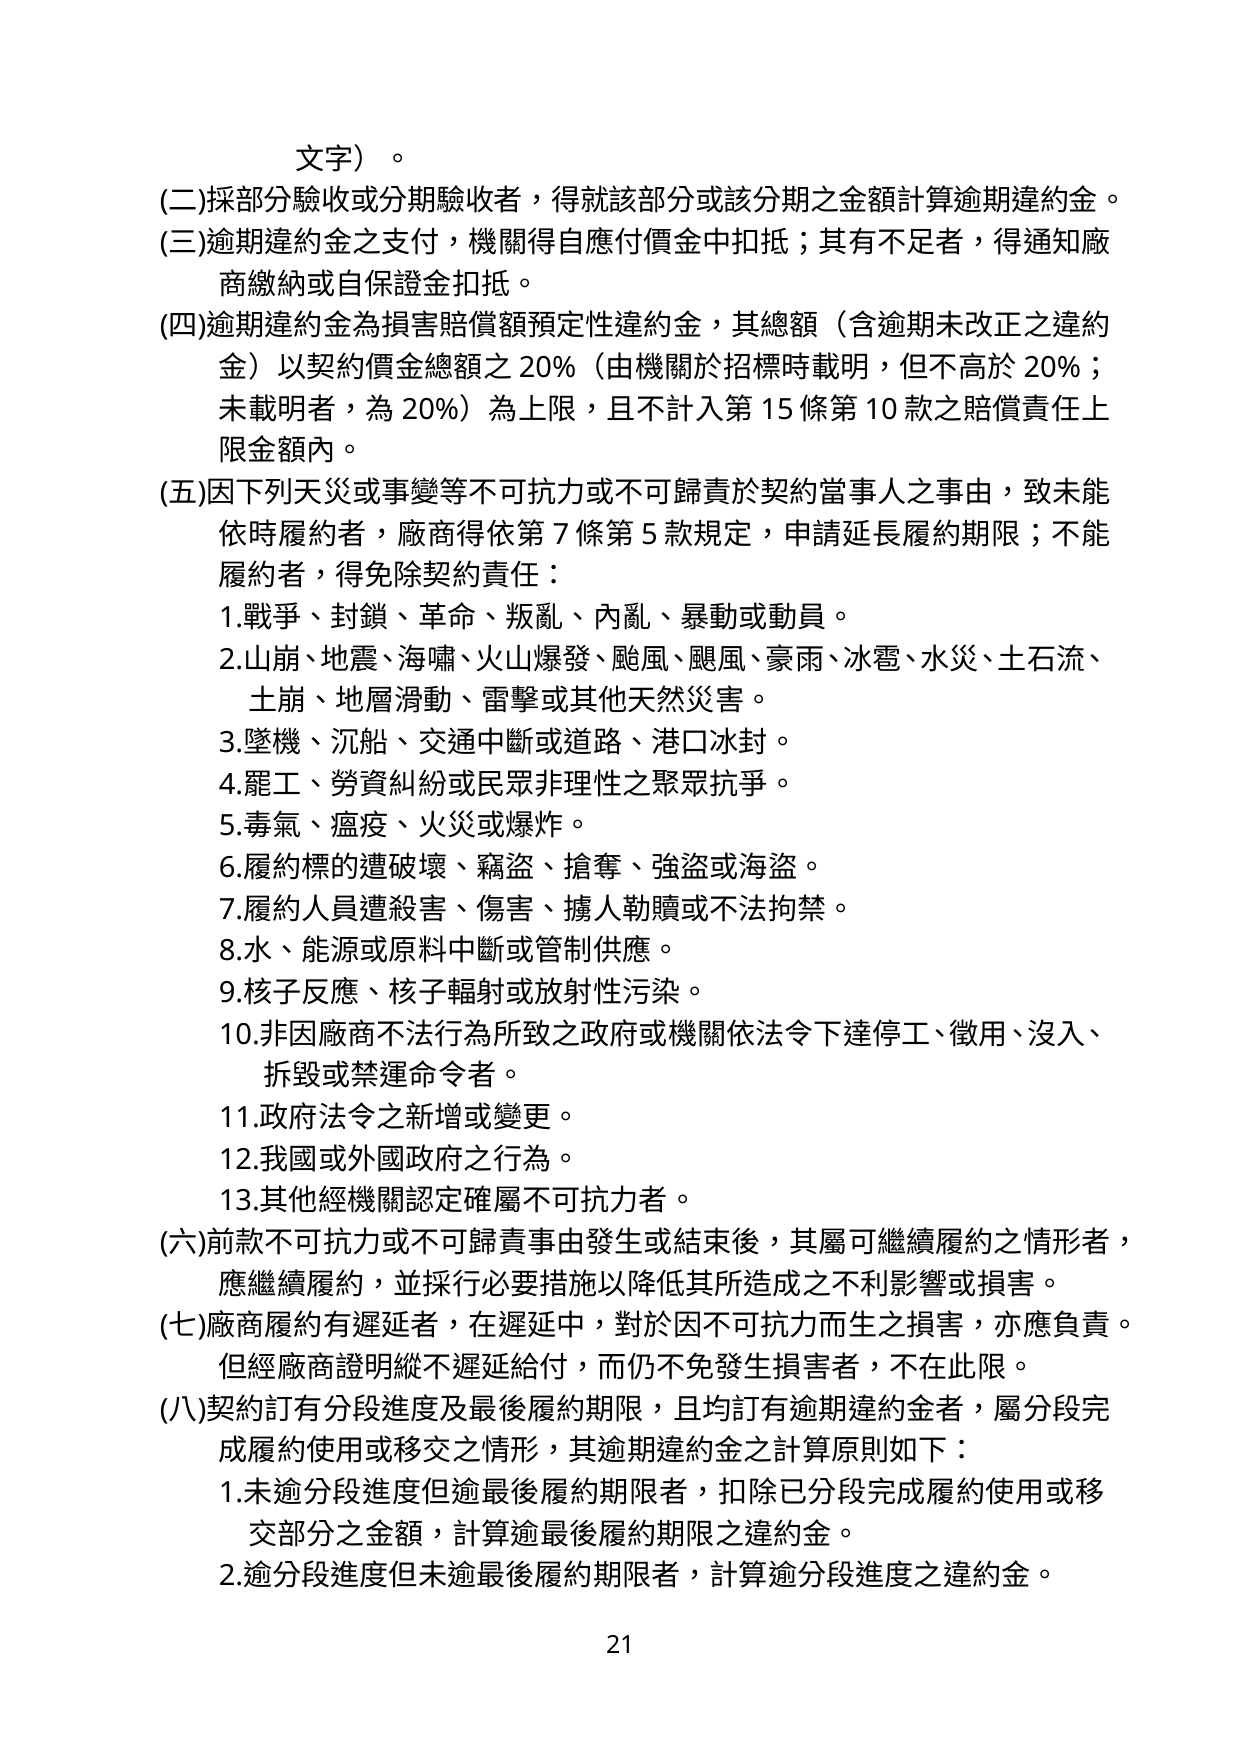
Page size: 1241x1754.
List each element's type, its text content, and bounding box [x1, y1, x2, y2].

text 8.水、能源或原料中斷或管制供應。 [218, 927, 1104, 969]
text 10.非因廠商不法行為所致之政府或機關依法令下達停工、徵用、沒入、拆毀或禁運命令者。 [218, 1011, 1104, 1094]
text 6.履約標的遭破壞、竊盜、搶奪、強盜或海盜。 [218, 844, 1104, 886]
text (二)採部分驗收或分期驗收者，得就該部分或該分期之金額計算逾期違約金。 [159, 177, 1110, 219]
text 文字）。 [248, 136, 1110, 177]
text 9.核子反應、核子輻射或放射性污染。 [218, 969, 1104, 1011]
text 7.履約人員遭殺害、傷害、擄人勒贖或不法拘禁。 [218, 886, 1104, 927]
text (八)契約訂有分段進度及最後履約期限，且均訂有逾期違約金者，屬分段完成履約使用或移交之情形，其逾期違約金之計算原則如下： [159, 1386, 1110, 1469]
text (五)因下列天災或事變等不可抗力或不可歸責於契約當事人之事由，致未能依時履約者，廠商得依第7條第5款規定，申請延長履約期限；不能履約者，得免除契約責任： [159, 469, 1110, 594]
text 2.山崩、地震、海嘯、火山爆發、颱風、颶風、豪雨、冰雹、水災、土石流、土崩、地層滑動、雷擊或其他天然災害。 [218, 636, 1104, 719]
text (六)前款不可抗力或不可歸責事由發生或結束後，其屬可繼續履約之情形者，應繼續履約，並採行必要措施以降低其所造成之不利影響或損害。 [159, 1219, 1110, 1302]
text 2.逾分段進度但未逾最後履約期限者，計算逾分段進度之違約金。 [218, 1552, 1104, 1594]
text 13.其他經機關認定確屬不可抗力者。 [218, 1177, 1104, 1219]
text 5.毒氣、瘟疫、火災或爆炸。 [218, 802, 1104, 844]
text 4.罷工、勞資糾紛或民眾非理性之聚眾抗爭。 [218, 761, 1104, 802]
text 1.未逾分段進度但逾最後履約期限者，扣除已分段完成履約使用或移交部分之金額，計算逾最後履約期限之違約金。 [218, 1469, 1104, 1552]
text (七)廠商履約有遲延者，在遲延中，對於因不可抗力而生之損害，亦應負責。但經廠商證明縱不遲延給付，而仍不免發生損害者，不在此限。 [159, 1302, 1110, 1386]
text 11.政府法令之新增或變更。 [218, 1094, 1104, 1136]
text (四)逾期違約金為損害賠償額預定性違約金，其總額（含逾期未改正之違約金）以契約價金總額之20%（由機關於招標時載明，但不高於20%；未載明者，為20%）為上限，且不計入第15條第10款之賠償責任上限金額內。 [159, 302, 1110, 469]
text (三)逾期違約金之支付，機關得自應付價金中扣抵；其有不足者，得通知廠商繳納或自保證金扣抵。 [159, 219, 1110, 302]
text 3.墜機、沉船、交通中斷或道路、港口冰封。 [218, 719, 1104, 761]
text 12.我國或外國政府之行為。 [218, 1136, 1104, 1177]
text 1.戰爭、封鎖、革命、叛亂、內亂、暴動或動員。 [218, 594, 1104, 636]
